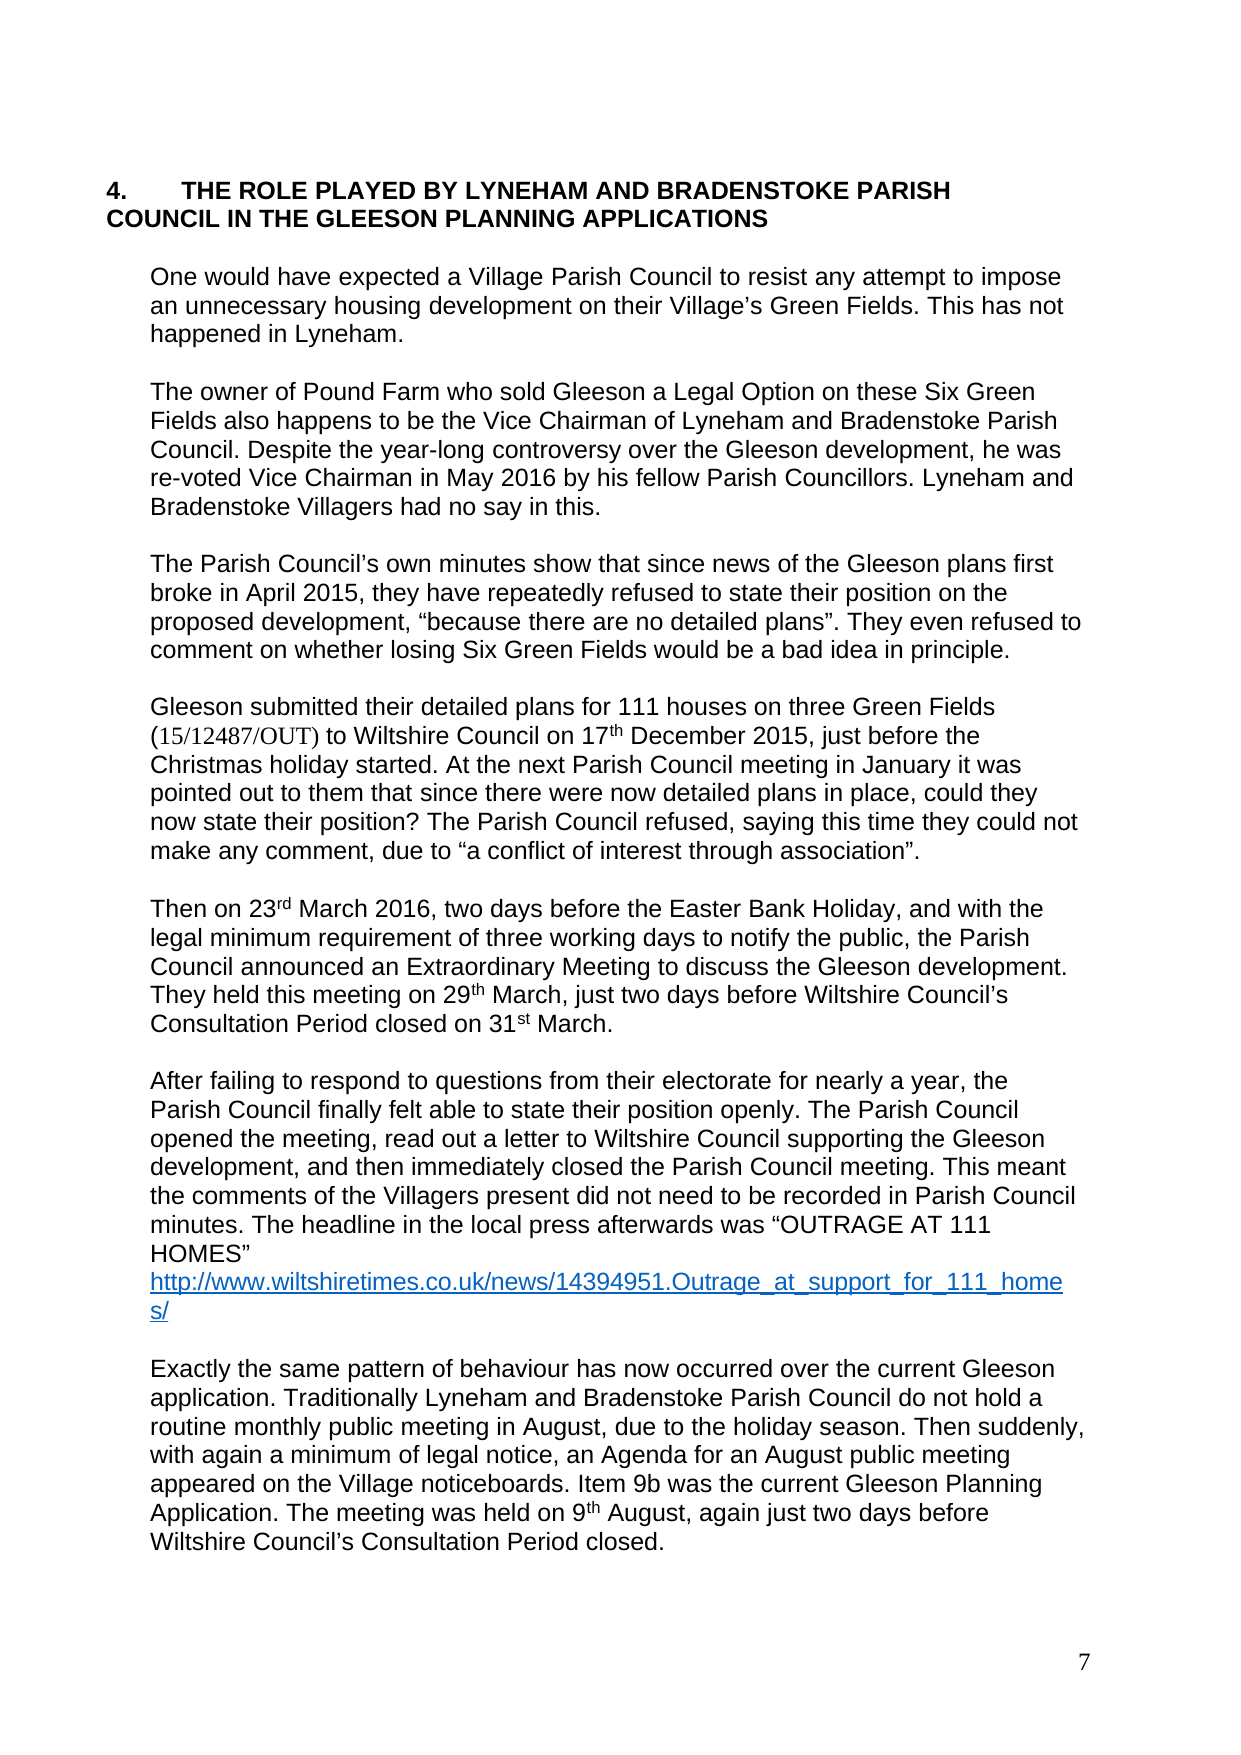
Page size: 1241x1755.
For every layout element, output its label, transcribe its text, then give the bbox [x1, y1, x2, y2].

text Exactly the same pattern of behaviour has now occurred over the current Gleeson application. Traditionally Lyneham and Bradenstoke Parish Council do not hold a routine monthly public meeting in August, due to the holiday season. Then suddenly, with again a minimum of legal notice, an Agenda for an August public meeting appeared on the Village noticeboards. Item 9b was the current Gleeson Planning Application. The meeting was held on 9th August, again just two days before Wiltshire Council’s Consultation Period closed. [150, 1354, 1085, 1555]
text One would have expected a Village Parish Council to resist any attempt to impose an unnecessary housing development on their Village’s Green Fields. This has not happened in Lyneham. [150, 263, 1064, 348]
text The owner of Pound Farm who sold Gleeson a Legal Option on these Six Green Fields also happens to be the Vice Chairman of Lyneham and Bradenstoke Parish Council. Despite the year-long controversy over the Gleeson development, he was re-voted Vice Chairman in May 2016 by his fellow Parish Councillors. Lyneham and Bradenstoke Villagers had no say in this. [150, 377, 1074, 521]
text Gleeson submitted their detailed plans for 111 houses on three Green Fields (15/12487/OUT) to Wiltshire Council on 17th December 2015, just before the Christmas holiday started. At the next Parish Council meeting in January it was pointed out to them that since there were now detailed plans in place, could they now state their position? The Parish Council refused, saying this time they could not make any comment, due to “a conflict of interest through association”. [150, 692, 1082, 865]
text The Parish Council’s own minutes show that since news of the Gleeson plans first broke in April 2015, they have repeatedly refused to state their position on the proposed development, “because there are no detailed plans”. They even refused to comment on whether losing Six Green Fields would be a bad idea in principle. [150, 549, 1097, 664]
text 7 [106, 1647, 1090, 1676]
subtitle THE ROLE PLAYED BY LYNEHAM AND BRADENSTOKE PARISH COUNCIL IN THE GLEESON PLANNING APPLICATIONS [106, 177, 995, 232]
text Then on 23rd March 2016, two days before the Easter Bank Holiday, and with the legal minimum requirement of three working days to notify the public, the Parish Council announced an Extraordinary Meeting to discuss the Gleeson development. They held this meeting on 29th March, just two days before Wiltshire Council’s Consultation Period closed on 31st March. [150, 894, 1081, 1038]
text After failing to respond to questions from their electorate for nearly a year, the Parish Council finally felt able to state their position openly. The Parish Council opened the meeting, read out a letter to Wiltshire Council supporting the Gleeson development, and then immediately closed the Parish Council meeting. This meant the comments of the Villagers present did not need to be recorded in Parish Council minutes. The headline in the local press afterwards was “OUTRAGE AT 111 HOMES” http://www.wiltshiretimes.co.uk/news/14394951.Outrage_at_support_for_111_home s/ [150, 1066, 1084, 1325]
